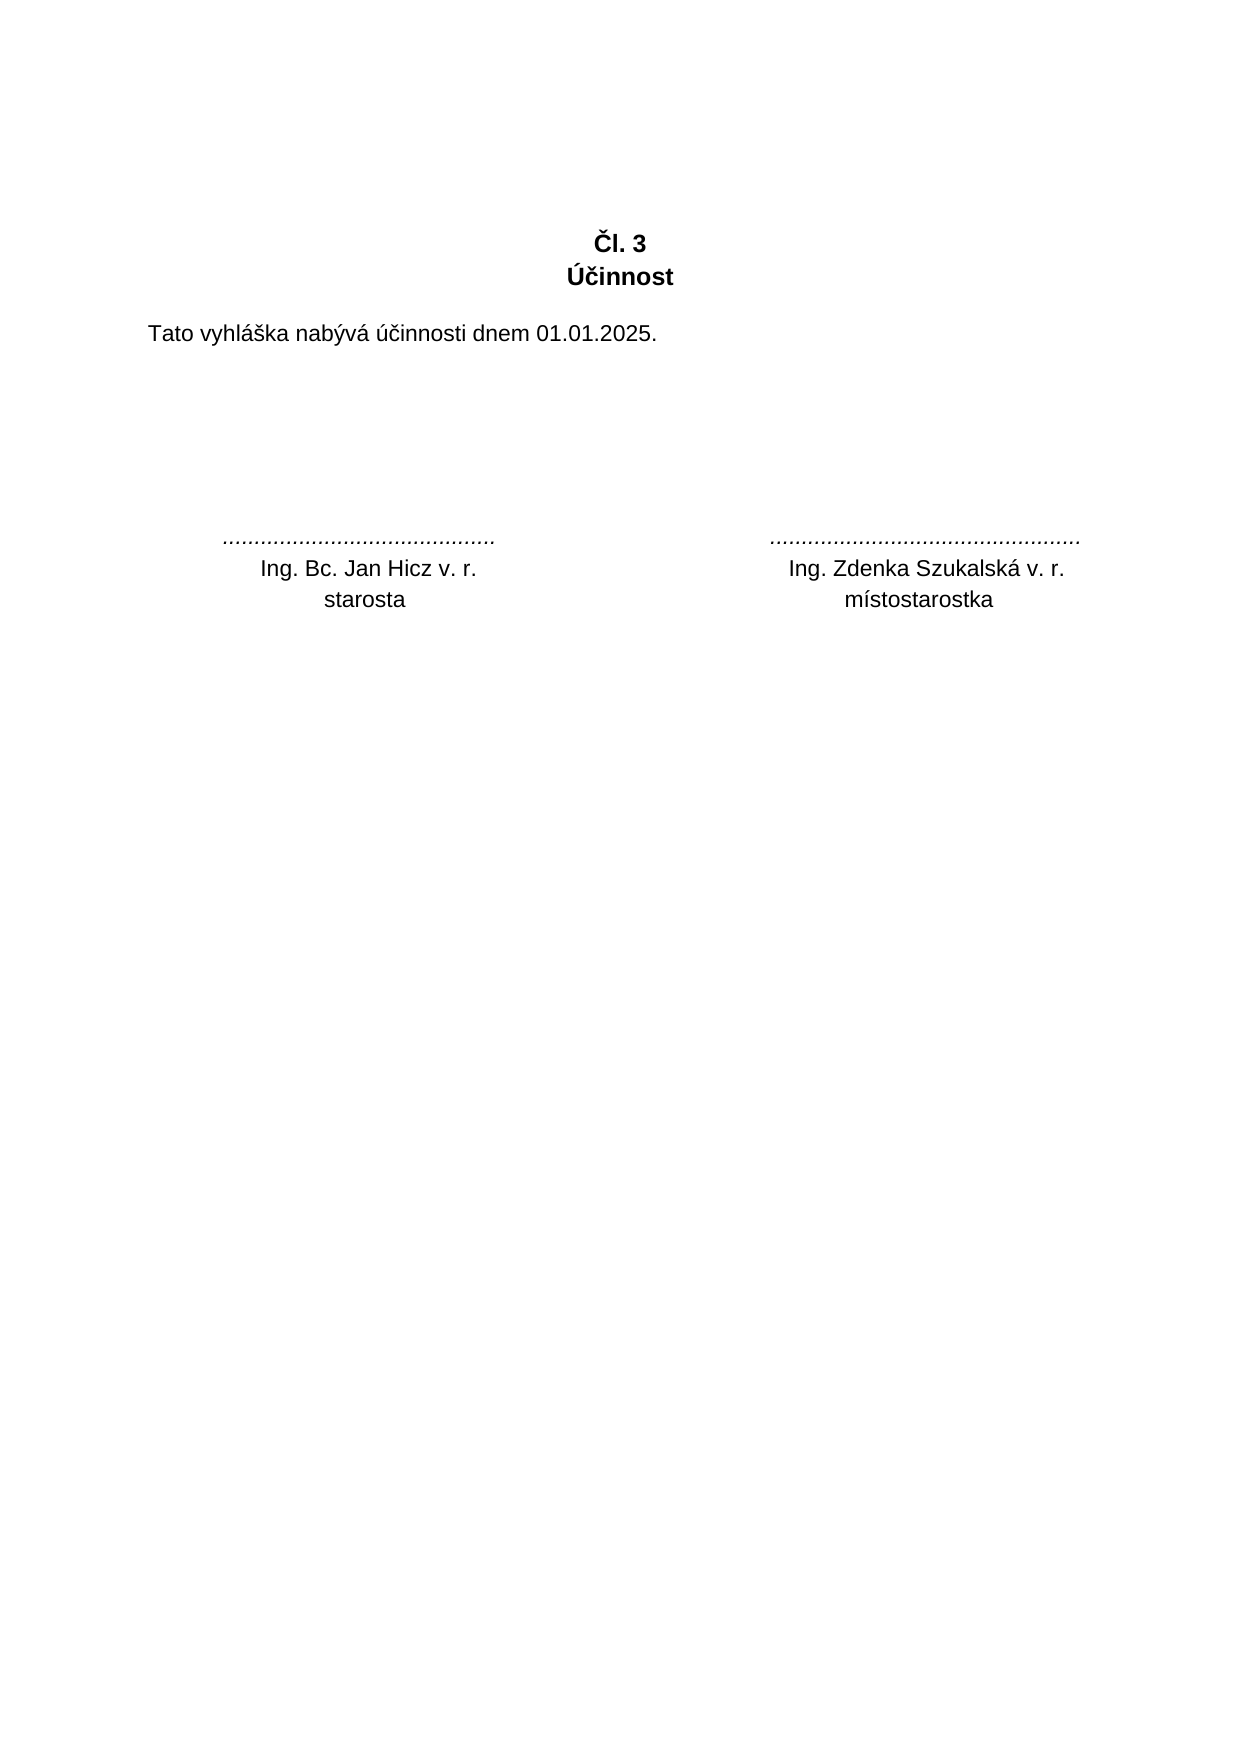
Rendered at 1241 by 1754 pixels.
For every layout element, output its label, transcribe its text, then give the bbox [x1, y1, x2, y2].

text Čl. 3 [148, 229, 1093, 258]
text Účinnost [148, 262, 1093, 291]
text Ing. Bc. Jan Hicz v. r. Ing. Zdenka Szukalská v. r. [148, 555, 1093, 581]
text ........................................... ................................................. [148, 523, 1093, 549]
text starosta místostarostka [148, 586, 1093, 613]
text Tato vyhláška nabývá účinnosti dnem 01.01.2025. [148, 320, 1093, 347]
